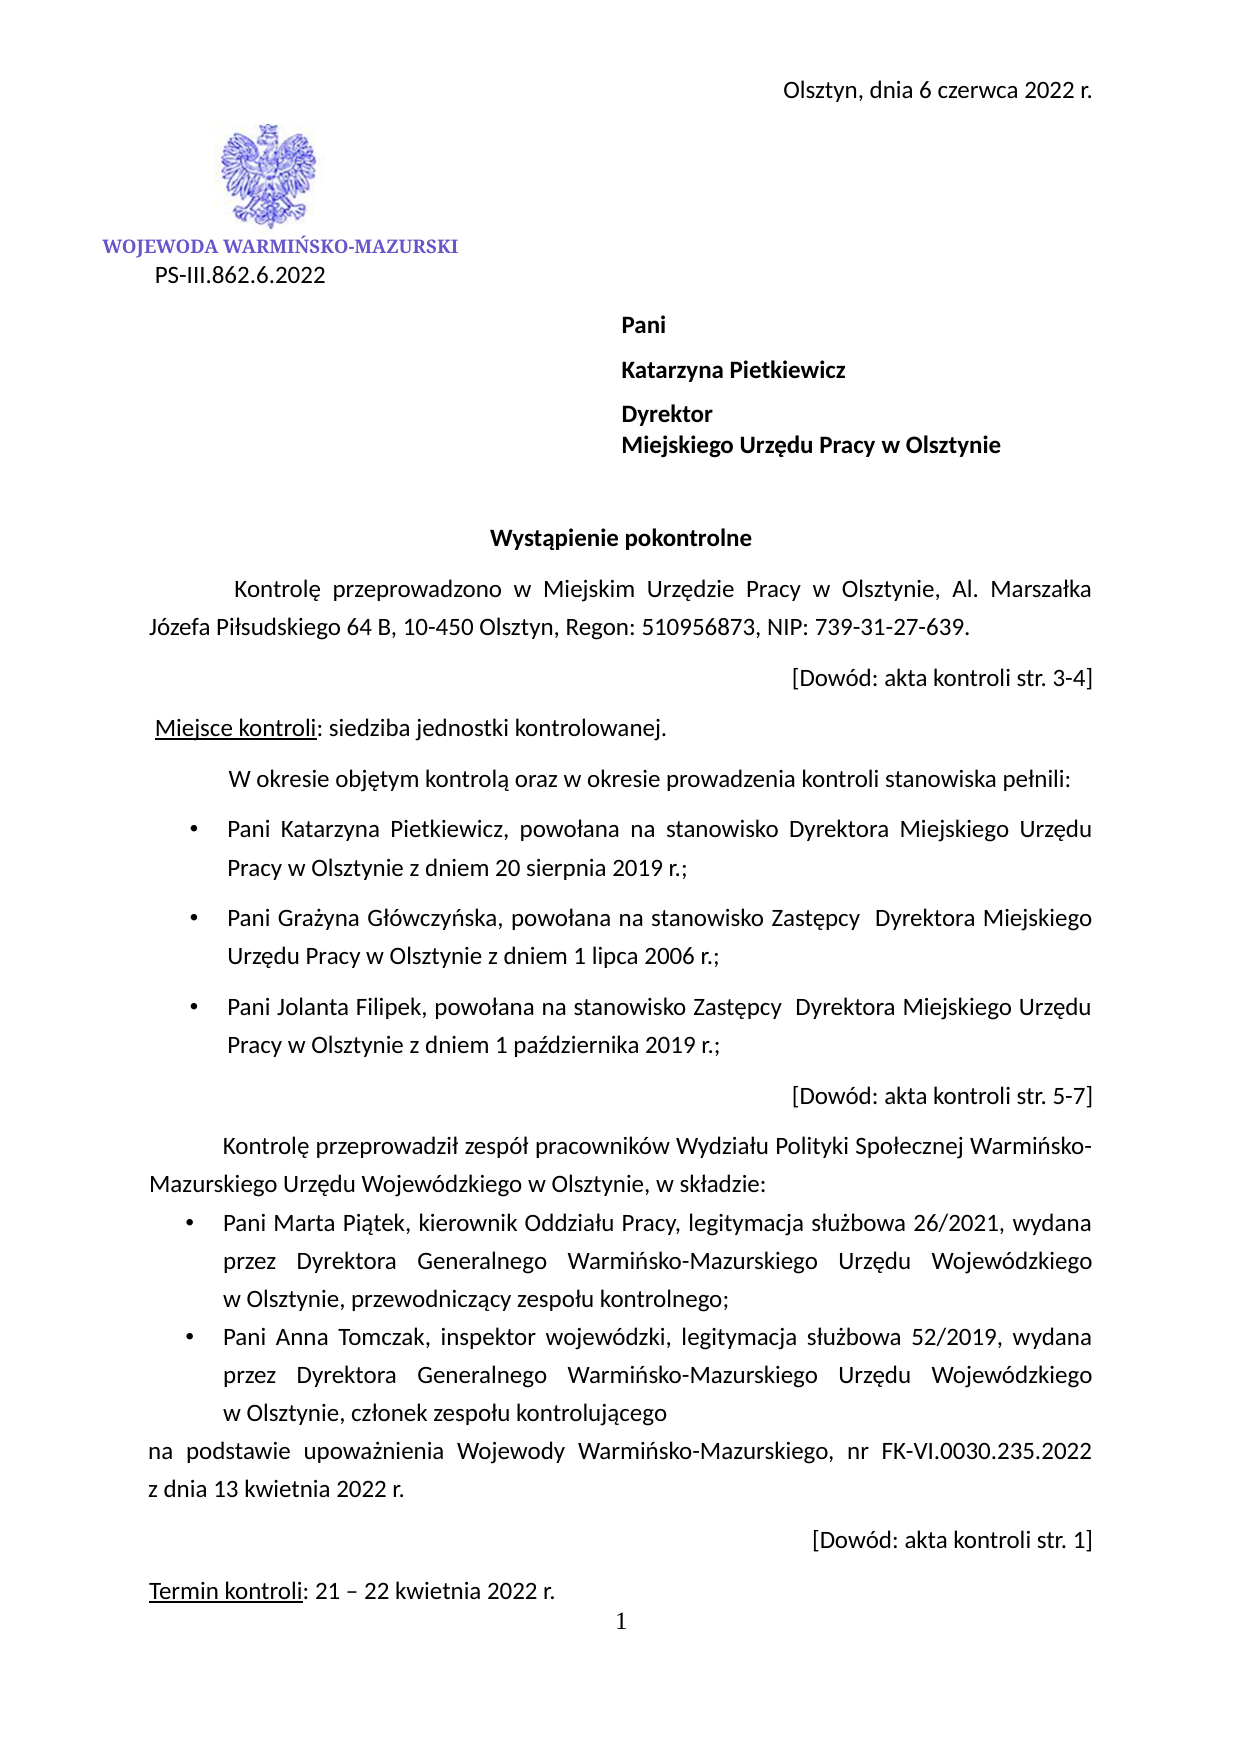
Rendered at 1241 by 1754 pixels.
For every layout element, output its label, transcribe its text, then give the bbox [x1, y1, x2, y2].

text [Dowód: akta kontroli str. 3-4] [149, 662, 1093, 692]
text Miejsce kontroli: siedziba jednostki kontrolowanej. [149, 712, 1093, 743]
text Pani [149, 309, 1093, 340]
text Wystąpienie pokontrolne [149, 522, 1093, 553]
list Pani Anna Tomczak, inspektor wojewódzki, legitymacja służbowa 52/2019, wydana przez Dyrektora Generalnego Warmińsko-Mazurskiego Urzędu Wojewódzkiego w Olsztynie, członek zespołu kontrolującego [185, 1321, 1093, 1428]
text Kontrolę przeprowadzono w Miejskim Urzędzie Pracy w Olsztynie, Al. Marszałka Józefa Piłsudskiego 64 B, 10-450 Olsztyn, Regon: 510956873, NIP: 739-31-27-639. [149, 573, 1093, 642]
list Pani Marta Piątek, kierownik Oddziału Pracy, legitymacja służbowa 26/2021, wydana przez Dyrektora Generalnego Warmińsko-Mazurskiego Urzędu Wojewódzkiego w Olsztynie, przewodniczący zespołu kontrolnego; [185, 1207, 1093, 1313]
list Pani Grażyna Główczyńska, powołana na stanowisko Zastępcy Dyrektora Miejskiego Urzędu Pracy w Olsztynie z dniem 1 lipca 2006 r.; [189, 902, 1093, 971]
text Miejskiego Urzędu Pracy w Olsztynie [149, 429, 1093, 459]
text [Dowód: akta kontroli str. 5-7] [149, 1080, 1093, 1110]
picture [214, 124, 331, 234]
text Kontrolę przeprowadził zespół pracowników Wydziału Polityki Społecznej Warmińsko- Mazurskiego Urzędu Wojewódzkiego w Olsztynie, w składzie: [149, 1131, 1093, 1199]
list Pani Katarzyna Pietkiewicz, powołana na stanowisko Dyrektora Miejskiego Urzędu Pracy w Olsztynie z dniem 20 sierpnia 2019 r.; [189, 814, 1093, 882]
text Termin kontroli: 21 – 22 kwietnia 2022 r. [149, 1575, 1093, 1605]
text WOJEWODA WARMIŃSKO-MAZURSKI [64, 233, 1093, 259]
text W okresie objętym kontrolą oraz w okresie prowadzenia kontroli stanowiska pełnili: [149, 763, 1093, 793]
text Dyrektor [149, 398, 1093, 429]
text Olsztyn, dnia 6 czerwca 2022 r. [64, 74, 1093, 104]
text Katarzyna Pietkiewicz [149, 354, 1093, 384]
text [Dowód: akta kontroli str. 1] [149, 1524, 1093, 1555]
list Pani Jolanta Filipek, powołana na stanowisko Zastępcy Dyrektora Miejskiego Urzędu Pracy w Olsztynie z dniem 1 października 2019 r.; [189, 991, 1093, 1060]
text na podstawie upoważnienia Wojewody Warmińsko-Mazurskiego, nr FK-VI.0030.235.2022 z dnia 13 kwietnia 2022 r. [148, 1436, 1093, 1504]
text PS-III.862.6.2022 [149, 259, 1093, 289]
